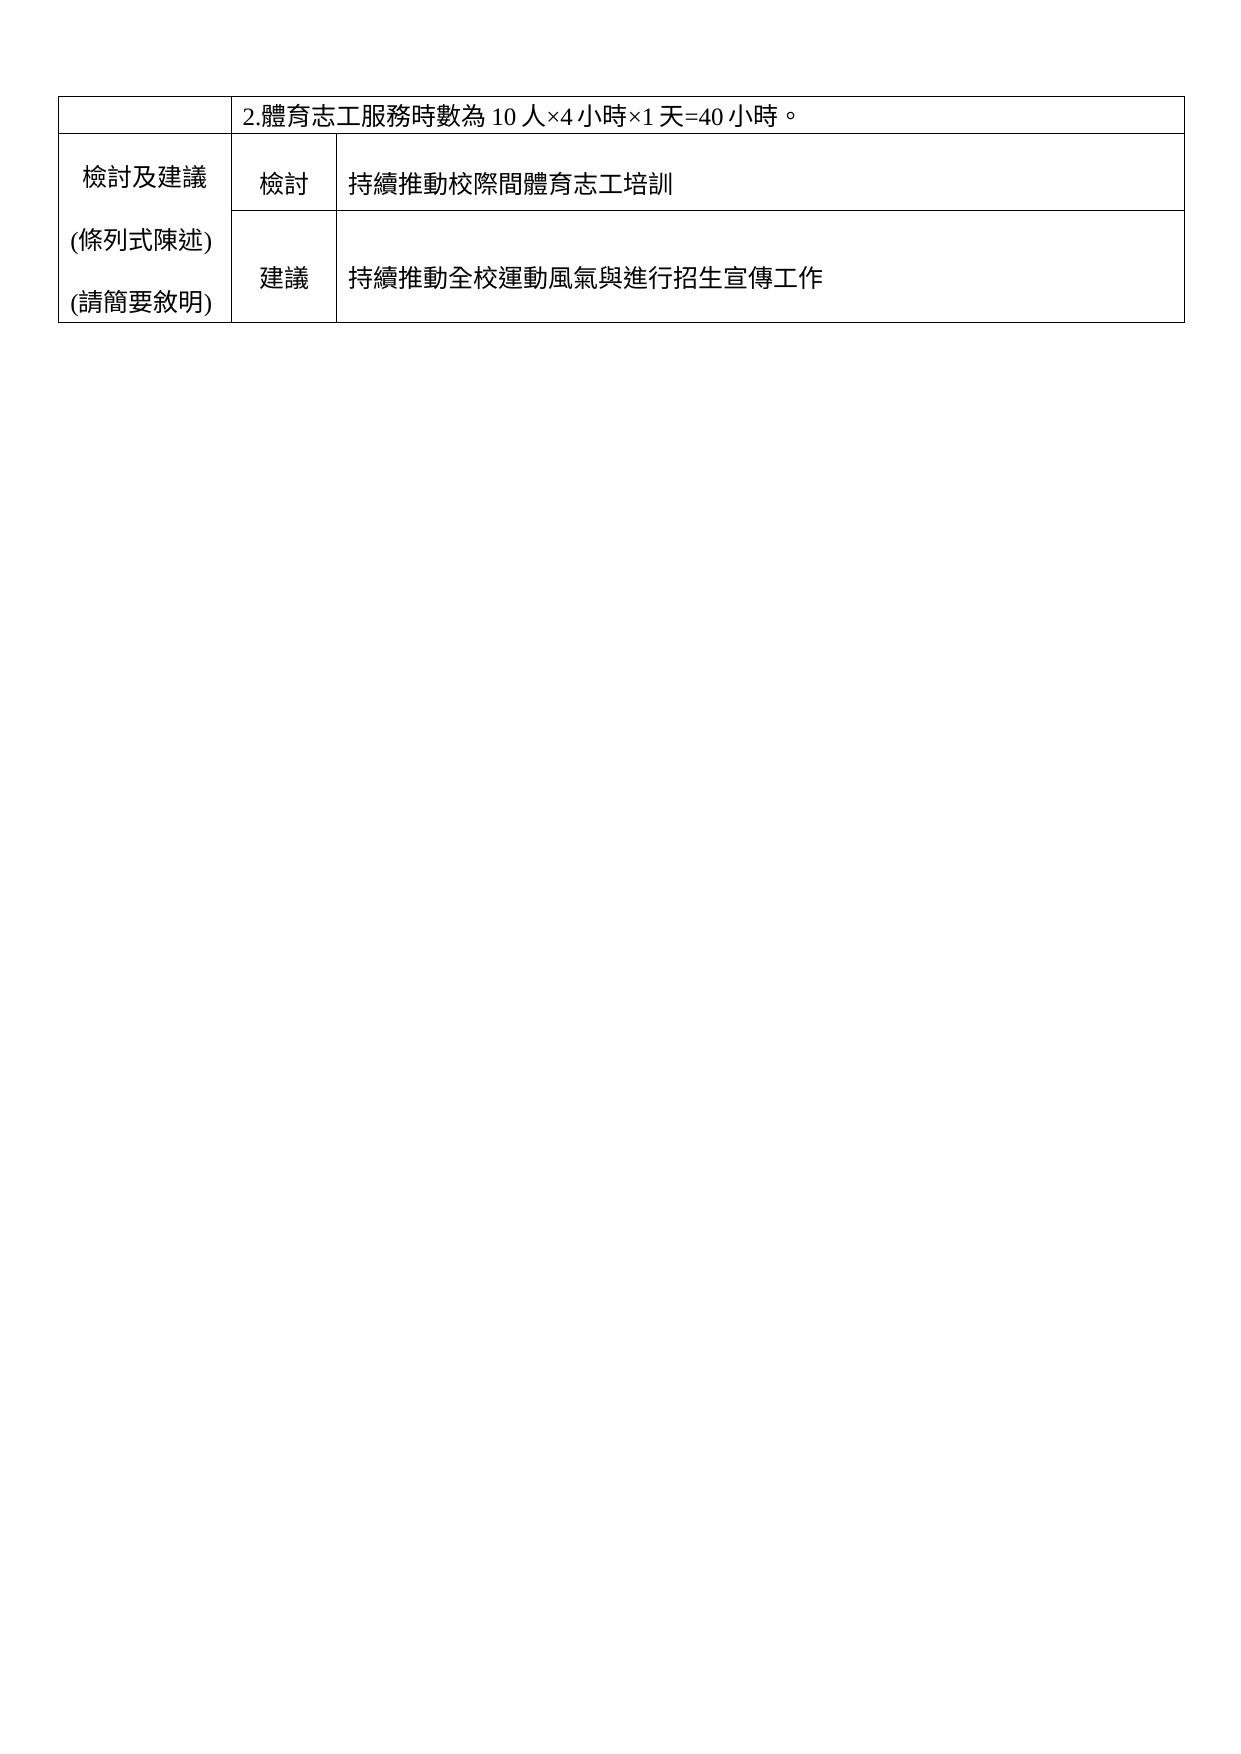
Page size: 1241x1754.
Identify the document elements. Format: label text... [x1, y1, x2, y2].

table_cell 建議 [232, 211, 336, 322]
table_cell 檢討 [232, 134, 336, 210]
table_cell 檢討及建議 (條列式陳述) (請簡要敘明) [59, 134, 231, 322]
table_cell [59, 97, 231, 133]
table_cell 持續推動全校運動風氣與進行招生宣傳工作 [337, 211, 1184, 322]
table_cell 持續推動校際間體育志工培訓 [337, 134, 1184, 210]
table_cell 2.體育志工服務時數為10人×4小時×1天=40小時。 [232, 97, 1184, 133]
